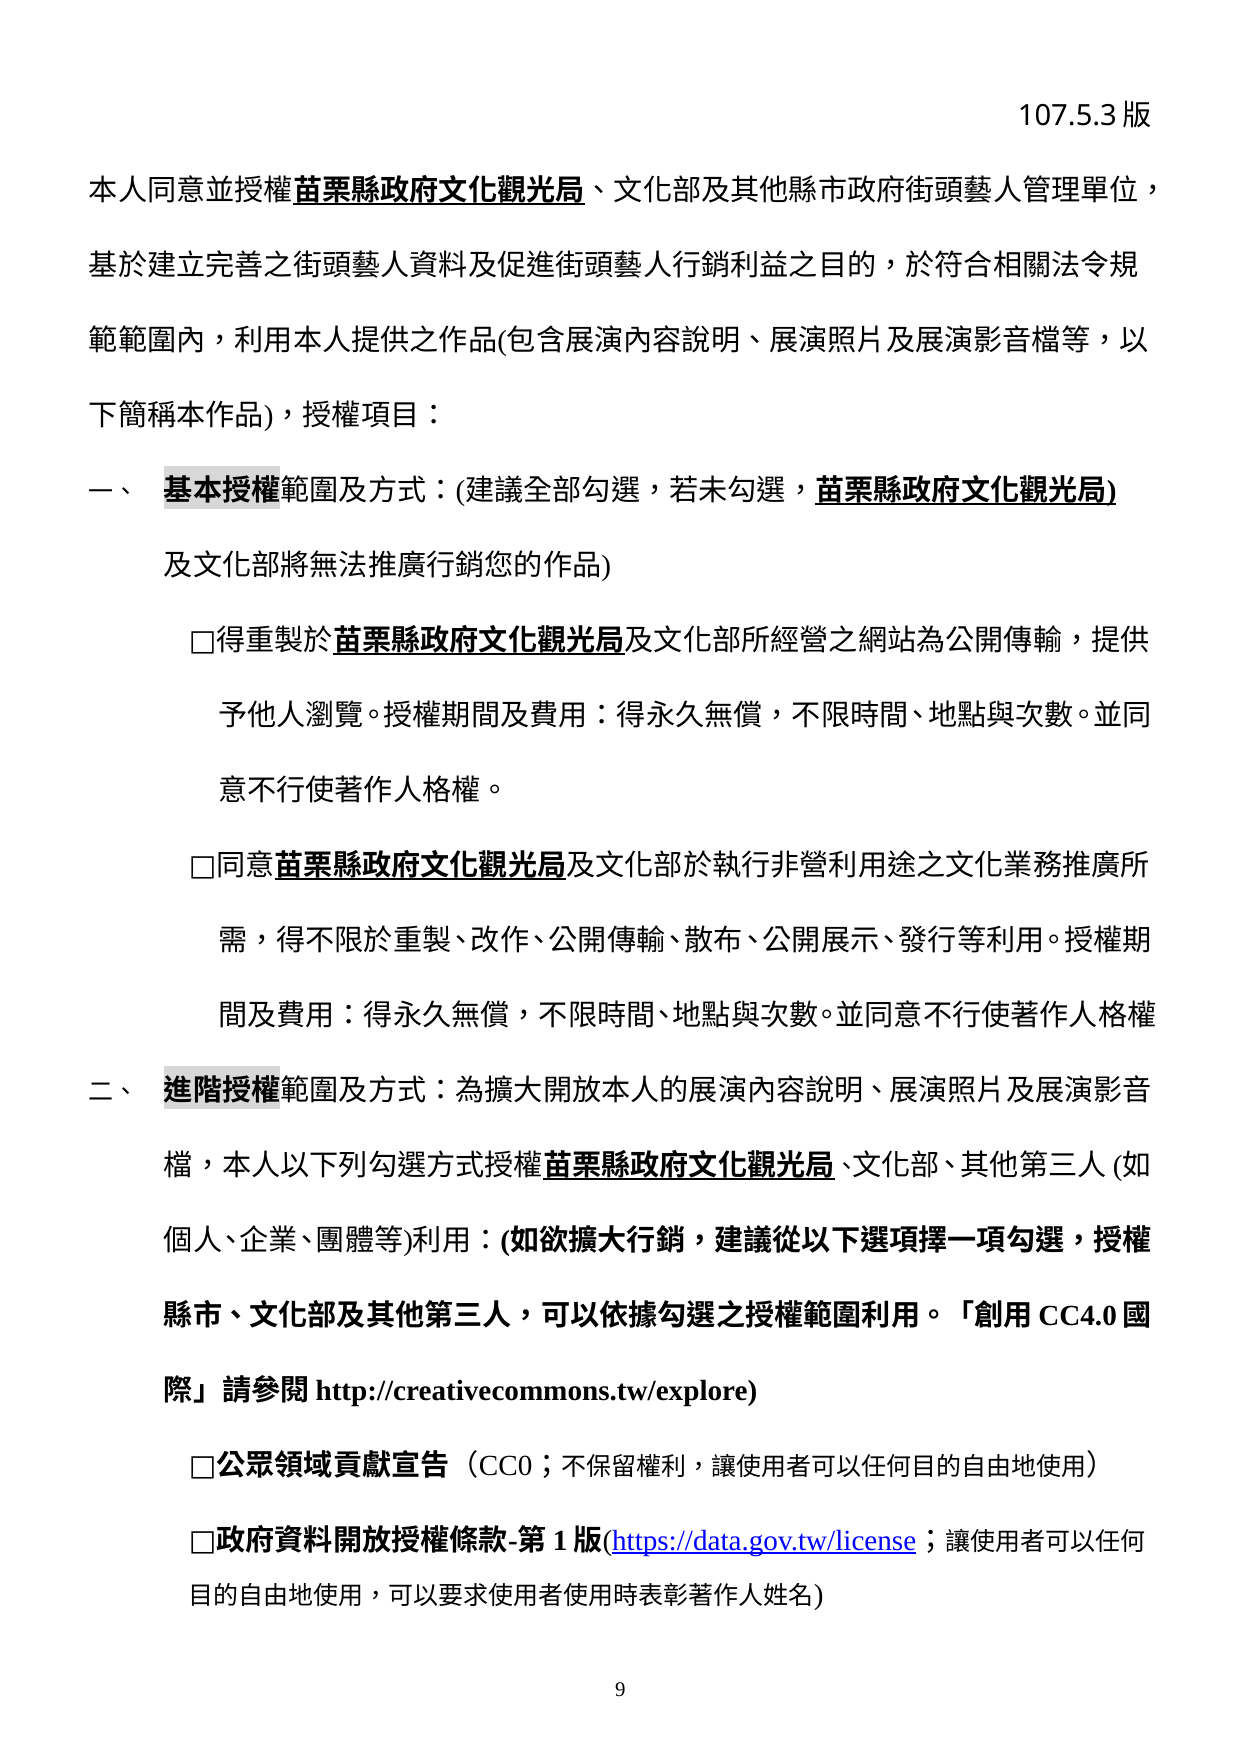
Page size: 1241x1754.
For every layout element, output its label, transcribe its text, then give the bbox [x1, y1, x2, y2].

text □得重製於苗栗縣政府文化觀光局及文化部所經營之網站為公開傳輸，提供予他人瀏覽。授權期間及費用：得永久無償，不限時間、地點與次數。並同意不行使著作人格權。 [189, 600, 1152, 825]
text □公眾領域貢獻宣告（CC0；不保留權利，讓使用者可以任何目的自由地使用） [189, 1425, 1152, 1500]
list 進階授權範圍及方式：為擴大開放本人的展演內容說明、展演照片及展演影音檔，本人以下列勾選方式授權苗栗縣政府文化觀光局、文化部、其他第三人 (如個人、企業、團體等)利用：(如欲擴大行銷，建議從以下選項擇一項勾選，授權縣市、文化部及其他第三人，可以依據勾選之授權範圍利用。「創用CC4.0國際」請參閱http://creativecommons.tw/explore) [89, 1050, 1152, 1425]
text □政府資料開放授權條款-第1版(https://data.gov.tw/license；讓使用者可以任何目的自由地使用，可以要求使用者使用時表彰著作人姓名) [189, 1500, 1152, 1612]
text 本人同意並授權苗栗縣政府文化觀光局、文化部及其他縣市政府街頭藝人管理單位，基於建立完善之街頭藝人資料及促進街頭藝人行銷利益之目的，於符合相關法令規範範圍內，利用本人提供之作品(包含展演內容說明、展演照片及展演影音檔等，以下簡稱本作品)，授權項目： [89, 150, 1152, 450]
text 107.5.3版 [89, 75, 1152, 150]
list 基本授權範圍及方式：(建議全部勾選，若未勾選，苗栗縣政府文化觀光局) 及文化部將無法推廣行銷您的作品) [89, 450, 1152, 600]
text □同意苗栗縣政府文化觀光局及文化部於執行非營利用途之文化業務推廣所需，得不限於重製、改作、公開傳輸、散布、公開展示、發行等利用。授權期間及費用：得永久無償，不限時間、地點與次數。並同意不行使著作人格權。 [189, 825, 1152, 1050]
